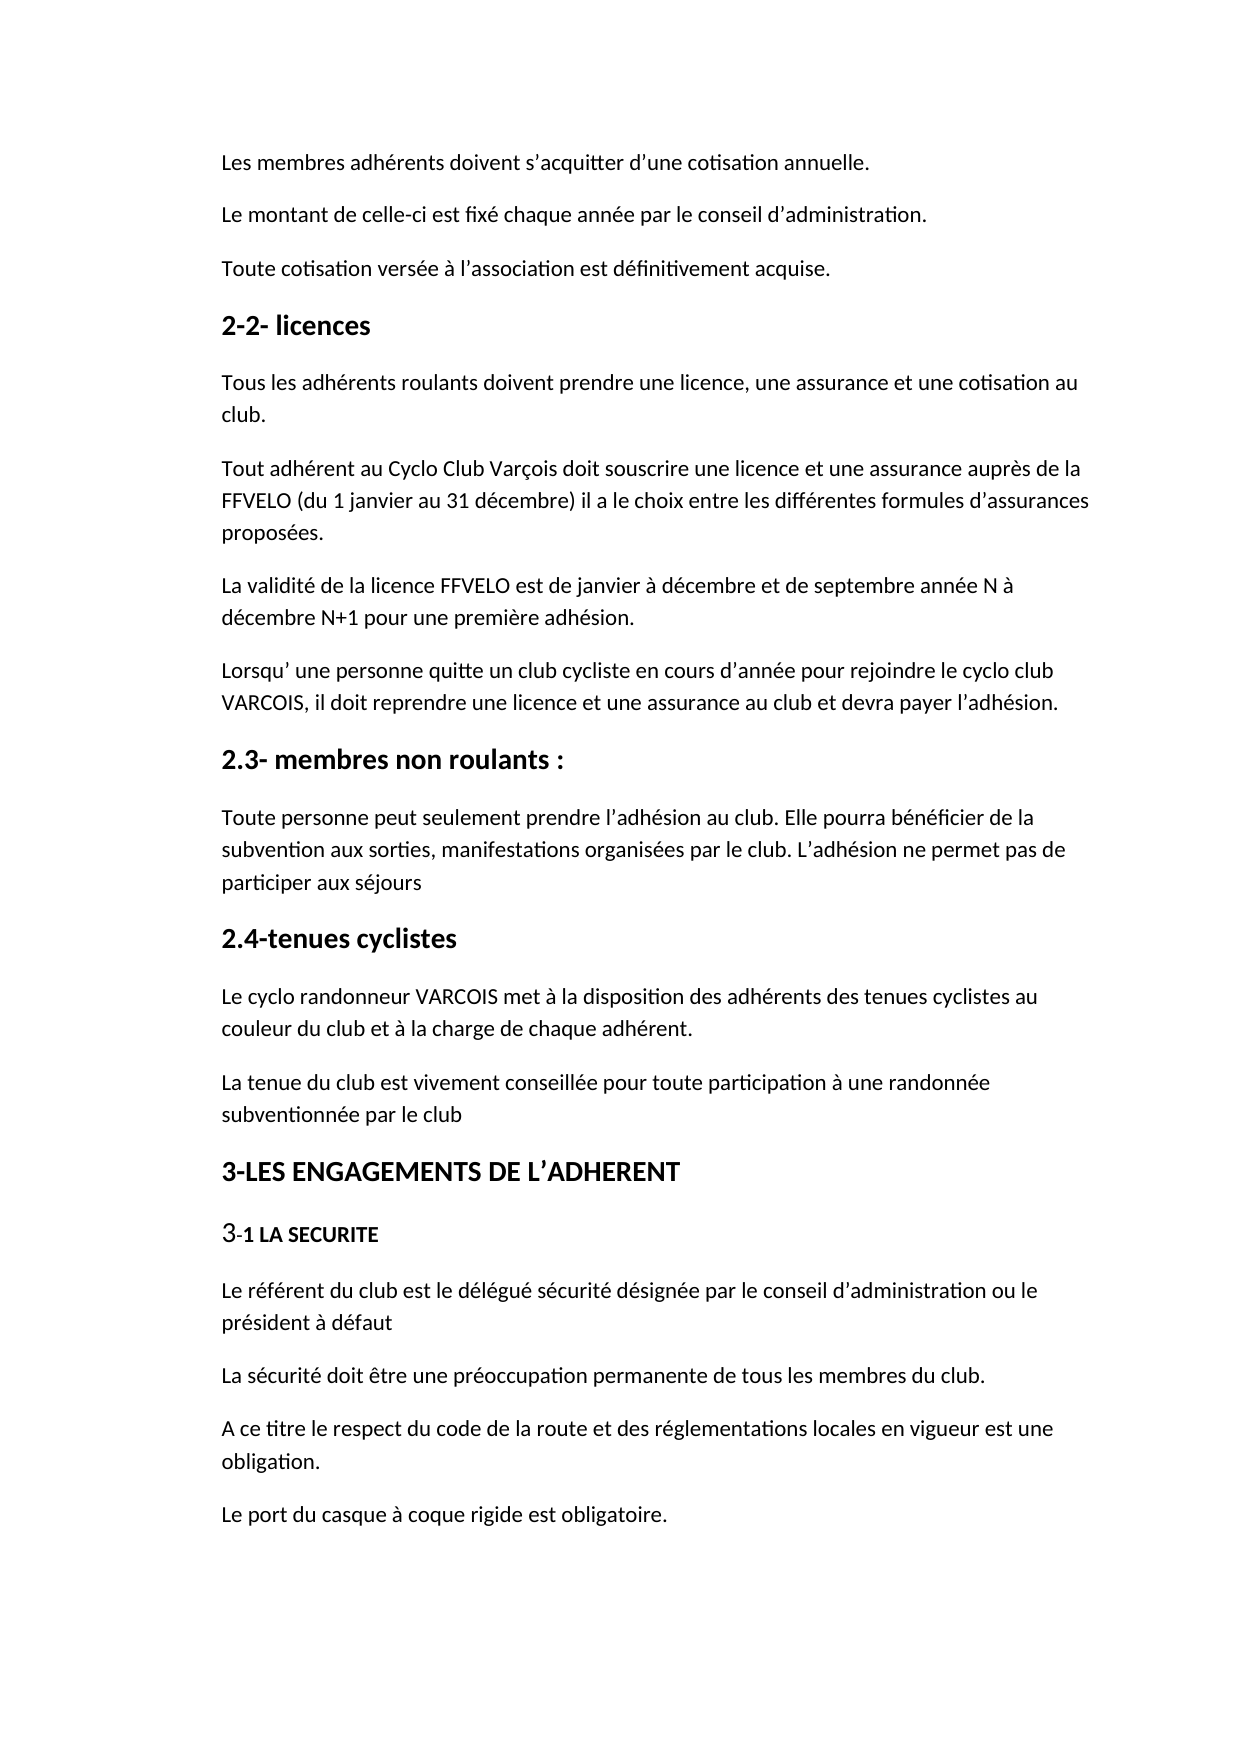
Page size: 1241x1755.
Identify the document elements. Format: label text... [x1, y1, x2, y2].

text Le référent du club est le délégué sécurité désignée par le conseil d’administration ou le président à défaut [221, 1276, 1093, 1337]
text 3-1 LA SECURITE [221, 1214, 1093, 1250]
text Toute personne peut seulement prendre l’adhésion au club. Elle pourra bénéficier de la subvention aux sorties, manifestations organisées par le club. L’adhésion ne permet pas de participer aux séjours [221, 803, 1093, 896]
text 2-2- licences [221, 307, 1093, 342]
text La tenue du club est vivement conseillée pour toute participation à une randonnée subventionnée par le club [221, 1068, 1093, 1128]
text Tout adhérent au Cyclo Club Varçois doit souscrire une licence et une assurance auprès de la FFVELO (du 1 janvier au 31 décembre) il a le choix entre les différentes formules d’assurances proposées. [221, 454, 1093, 546]
text Tous les adhérents roulants doivent prendre une licence, une assurance et une cotisation au club. [221, 368, 1093, 429]
text 2.4-tenues cyclistes [221, 921, 1093, 956]
text Le montant de celle-ci est fixé chaque année par le conseil d’administration. [221, 201, 1093, 229]
text La sécurité doit être une préoccupation permanente de tous les membres du club. [221, 1362, 1093, 1389]
text Toute cotisation versée à l’association est définitivement acquise. [221, 254, 1093, 282]
text Le cyclo randonneur VARCOIS met à la disposition des adhérents des tenues cyclistes au couleur du club et à la charge de chaque adhérent. [221, 982, 1093, 1043]
text La validité de la licence FFVELO est de janvier à décembre et de septembre année N à décembre N+1 pour une première adhésion. [221, 571, 1093, 631]
text Le port du casque à coque rigide est obligatoire. [221, 1500, 1093, 1528]
text 3-LES ENGAGEMENTS DE L’ADHERENT [221, 1153, 1093, 1188]
text Lorsqu’ une personne quitte un club cycliste en cours d’année pour rejoindre le cyclo club VARCOIS, il doit reprendre une licence et une assurance au club et devra payer l’adhésion. [221, 656, 1093, 716]
text 2.3- membres non roulants : [221, 741, 1093, 777]
text A ce titre le respect du code de la route et des réglementations locales en vigueur est une obligation. [221, 1414, 1093, 1475]
text Les membres adhérents doivent s’acquitter d’une cotisation annuelle. [221, 148, 1093, 176]
